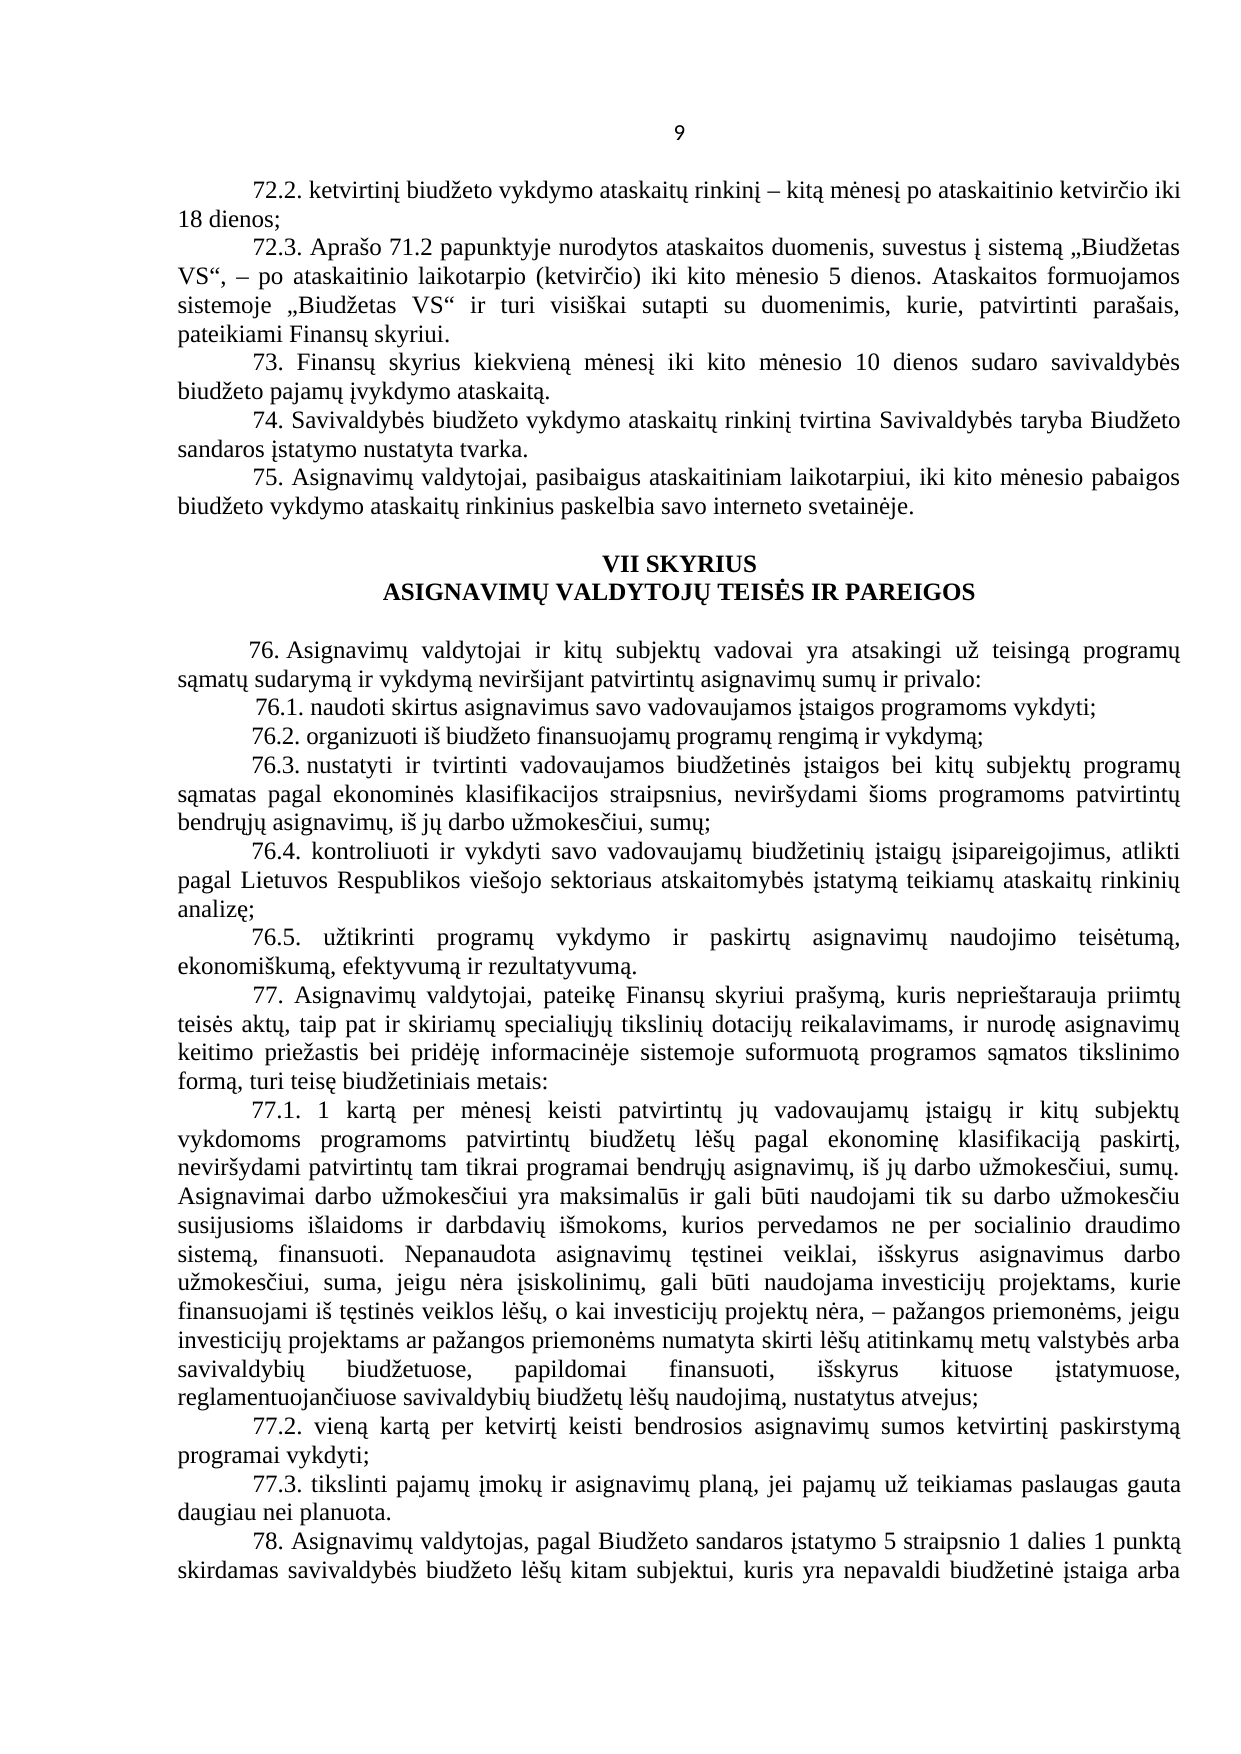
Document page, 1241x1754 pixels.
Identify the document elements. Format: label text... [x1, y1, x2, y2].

text 72.3. Aprašo 71.2 papunktyje nurodytos ataskaitos duomenis, suvestus į sistemą „Biudžetas VS“, – po ataskaitinio laikotarpio (ketvirčio) iki kito mėnesio 5 dienos. Ataskaitos formuojamos sistemoje „Biudžetas VS“ ir turi visiškai sutapti su duomenimis, kurie, patvirtinti parašais, pateikiami Finansų skyriui. [177, 232, 1181, 347]
text 73. Finansų skyrius kiekvieną mėnesį iki kito mėnesio 10 dienos sudaro savivaldybės biudžeto pajamų įvykdymo ataskaitą. [177, 347, 1181, 405]
text 72.2. ketvirtinį biudžeto vykdymo ataskaitų rinkinį – kitą mėnesį po ataskaitinio ketvirčio iki 18 dienos; [177, 175, 1181, 232]
text 78. Asignavimų valdytojas, pagal Biudžeto sandaros įstatymo 5 straipsnio 1 dalies 1 punktą skirdamas savivaldybės biudžeto lėšų kitam subjektui, kuris yra nepavaldi biudžetinė įstaiga arba [177, 1526, 1181, 1584]
text 77.2. vieną kartą per ketvirtį keisti bendrosios asignavimų sumos ketvirtinį paskirstymą programai vykdyti; [177, 1411, 1181, 1469]
text 77.1. 1 kartą per mėnesį keisti patvirtintų jų vadovaujamų įstaigų ir kitų subjektų vykdomoms programoms patvirtintų biudžetų lėšų pagal ekonominę klasifikaciją paskirtį, neviršydami patvirtintų tam tikrai programai bendrųjų asignavimų, iš jų darbo užmokesčiui, sumų. Asignavimai darbo užmokesčiui yra maksimalūs ir gali būti naudojami tik su darbo užmokesčiu susijusioms išlaidoms ir darbdavių išmokoms, kurios pervedamos ne per socialinio draudimo sistemą, finansuoti. Nepanaudota asignavimų tęstinei veiklai, išskyrus asignavimus darbo užmokesčiui, suma, jeigu nėra įsiskolinimų, gali būti naudojama investicijų projektams, kurie finansuojami iš tęstinės veiklos lėšų, o kai investicijų projektų nėra, – pažangos priemonėms, jeigu investicijų projektams ar pažangos priemonėms numatyta skirti lėšų atitinkamų metų valstybės arba savivaldybių biudžetuose, papildomai finansuoti, išskyrus kituose įstatymuose, reglamentuojančiuose savivaldybių biudžetų lėšų naudojimą, nustatytus atvejus; [177, 1095, 1181, 1411]
text 76.1. naudoti skirtus asignavimus savo vadovaujamos įstaigos programoms vykdyti; [177, 692, 1181, 721]
text ASIGNAVIMŲ VALDYTOJŲ TEISĖS IR PAREIGOS [177, 577, 1181, 606]
text 76. Asignavimų valdytojai ir kitų subjektų vadovai yra atsakingi už teisingą programų sąmatų sudarymą ir vykdymą neviršijant patvirtintų asignavimų sumų ir privalo: [177, 635, 1181, 692]
text 76.4. kontroliuoti ir vykdyti savo vadovaujamų biudžetinių įstaigų įsipareigojimus, atlikti pagal Lietuvos Respublikos viešojo sektoriaus atskaitomybės įstatymą teikiamų ataskaitų rinkinių analizę; [177, 836, 1181, 922]
text 76.2. organizuoti iš biudžeto finansuojamų programų rengimą ir vykdymą; [177, 721, 1181, 750]
text 77. Asignavimų valdytojai, pateikę Finansų skyriui prašymą, kuris neprieštarauja priimtų teisės aktų, taip pat ir skiriamų specialiųjų tikslinių dotacijų reikalavimams, ir nurodę asignavimų keitimo priežastis bei pridėję informacinėje sistemoje suformuotą programos sąmatos tikslinimo formą, turi teisę biudžetiniais metais: [177, 980, 1181, 1095]
text VII SKYRIUS [177, 549, 1181, 577]
text 76.5. užtikrinti programų vykdymo ir paskirtų asignavimų naudojimo teisėtumą, ekonomiškumą, efektyvumą ir rezultatyvumą. [177, 922, 1181, 980]
text 77.3. tikslinti pajamų įmokų ir asignavimų planą, jei pajamų už teikiamas paslaugas gauta daugiau nei planuota. [177, 1469, 1181, 1526]
text 74. Savivaldybės biudžeto vykdymo ataskaitų rinkinį tvirtina Savivaldybės taryba Biudžeto sandaros įstatymo nustatyta tvarka. [177, 405, 1181, 462]
text 76.3. nustatyti ir tvirtinti vadovaujamos biudžetinės įstaigos bei kitų subjektų programų sąmatas pagal ekonominės klasifikacijos straipsnius, neviršydami šioms programoms patvirtintų bendrųjų asignavimų, iš jų darbo užmokesčiui, sumų; [177, 750, 1181, 836]
text 75. Asignavimų valdytojai, pasibaigus ataskaitiniam laikotarpiui, iki kito mėnesio pabaigos biudžeto vykdymo ataskaitų rinkinius paskelbia savo interneto svetainėje. [177, 462, 1181, 520]
